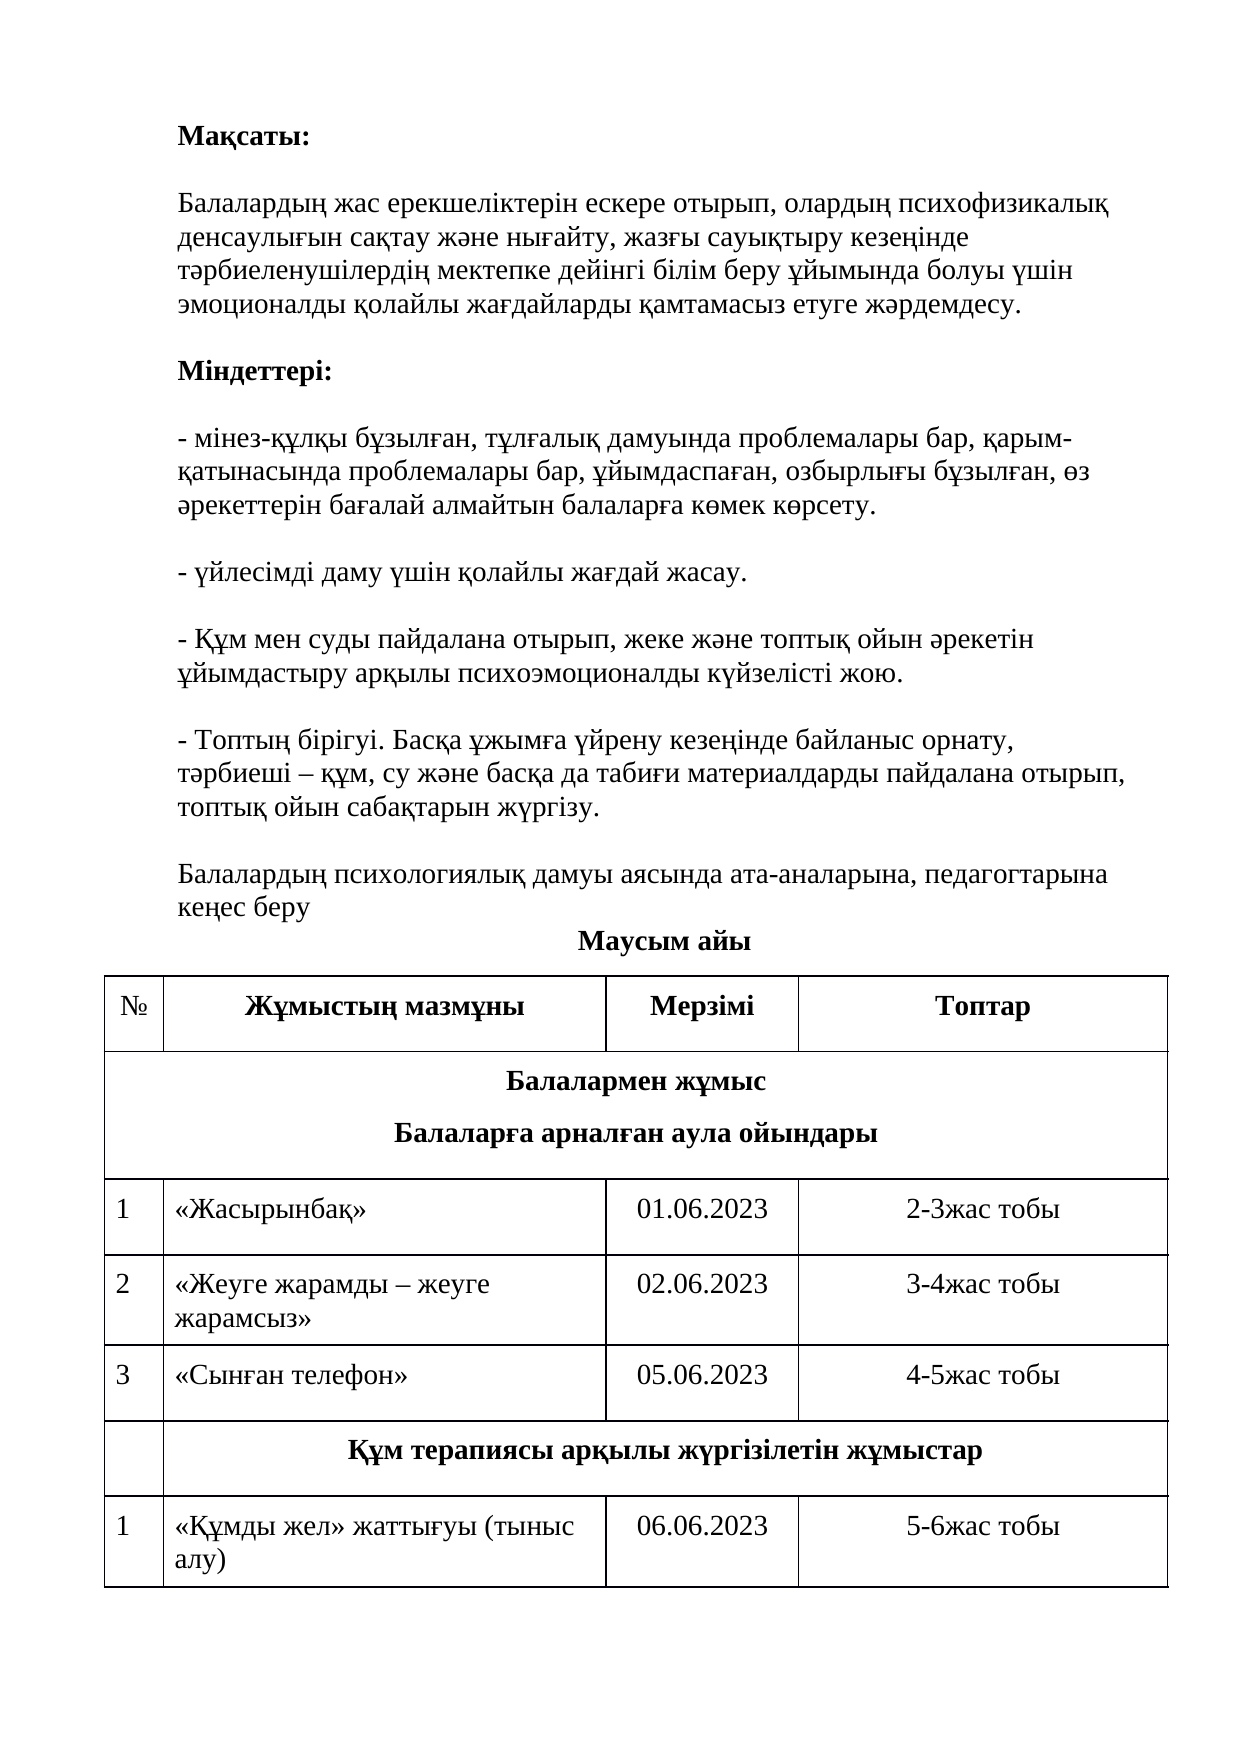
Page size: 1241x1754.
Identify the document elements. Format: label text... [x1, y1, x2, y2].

table_cell «Құмды жел» жаттығуы (тыныс алу) [164, 1497, 605, 1586]
table_cell 05.06.2023 [607, 1346, 798, 1420]
table_cell 01.06.2023 [607, 1180, 798, 1254]
table_cell Балалармен жұмыс Балаларға арналған аула ойындары [105, 1052, 1167, 1178]
text - мінез-құлқы бұзылған, тұлғалық дамуында проблемалары бар, қарым-қатынасында проблемалары бар, ұйымдаспаған, озбырлығы бұзылған, өз әрекеттерін бағалай алмайтын балаларға көмек көрсету. [177, 420, 1152, 521]
table_cell Құм терапиясы арқылы жүргізілетін жұмыстар [164, 1422, 1167, 1495]
text Маусым айы [177, 923, 1152, 957]
table_header № [105, 977, 163, 1051]
table_cell 06.06.2023 [607, 1497, 798, 1586]
text Балалардың психологиялық дамуы аясында ата-аналарына, педагогтарына кеңес беру [177, 856, 1152, 923]
table_cell [105, 1422, 163, 1495]
table_cell 02.06.2023 [607, 1256, 798, 1344]
table_cell 3 [105, 1346, 163, 1420]
table_header Топтар [799, 977, 1167, 1051]
table_cell 4-5жас тобы [799, 1346, 1167, 1420]
table_cell «Жасырынбақ» [164, 1180, 605, 1254]
table_cell 1 [105, 1180, 163, 1254]
text Мақсаты: [177, 118, 1152, 152]
table_cell 1 [105, 1497, 163, 1586]
table_cell 2 [105, 1256, 163, 1344]
text - Топтың бірігуі. Басқа ұжымға үйрену кезеңінде байланыс орнату, [177, 722, 1152, 755]
table_header Жұмыстың мазмұны [164, 977, 605, 1051]
text - Құм мен суды пайдалана отырып, жеке және топтық ойын әрекетін ұйымдастыру арқылы психоэмоционалды күйзелісті жою. [177, 621, 1152, 688]
table_cell «Жеуге жарамды – жеуге жарамсыз» [164, 1256, 605, 1344]
text тәрбиеші – құм, су және басқа да табиғи материалдарды пайдалана отырып, топтық ойын сабақтарын жүргізу. [177, 755, 1152, 822]
table_cell 2-3жас тобы [799, 1180, 1167, 1254]
table_cell 5-6жас тобы [799, 1497, 1167, 1586]
table_cell 3-4жас тобы [799, 1256, 1167, 1344]
text Балалардың жас ерекшеліктерін ескере отырып, олардың психофизикалық денсаулығын сақтау және нығайту, жазғы сауықтыру кезеңінде тәрбиеленушілердің мектепке дейінгі білім беру ұйымында болуы үшін эмоционалды қолайлы жағдайларды қамтамасыз етуге жәрдемдесу. [177, 185, 1152, 319]
table_header Мерзімі [607, 977, 798, 1051]
table_cell «Сынған телефон» [164, 1346, 605, 1420]
text Міндеттері: [177, 353, 1152, 386]
text - үйлесімді даму үшін қолайлы жағдай жасау. [177, 554, 1152, 588]
